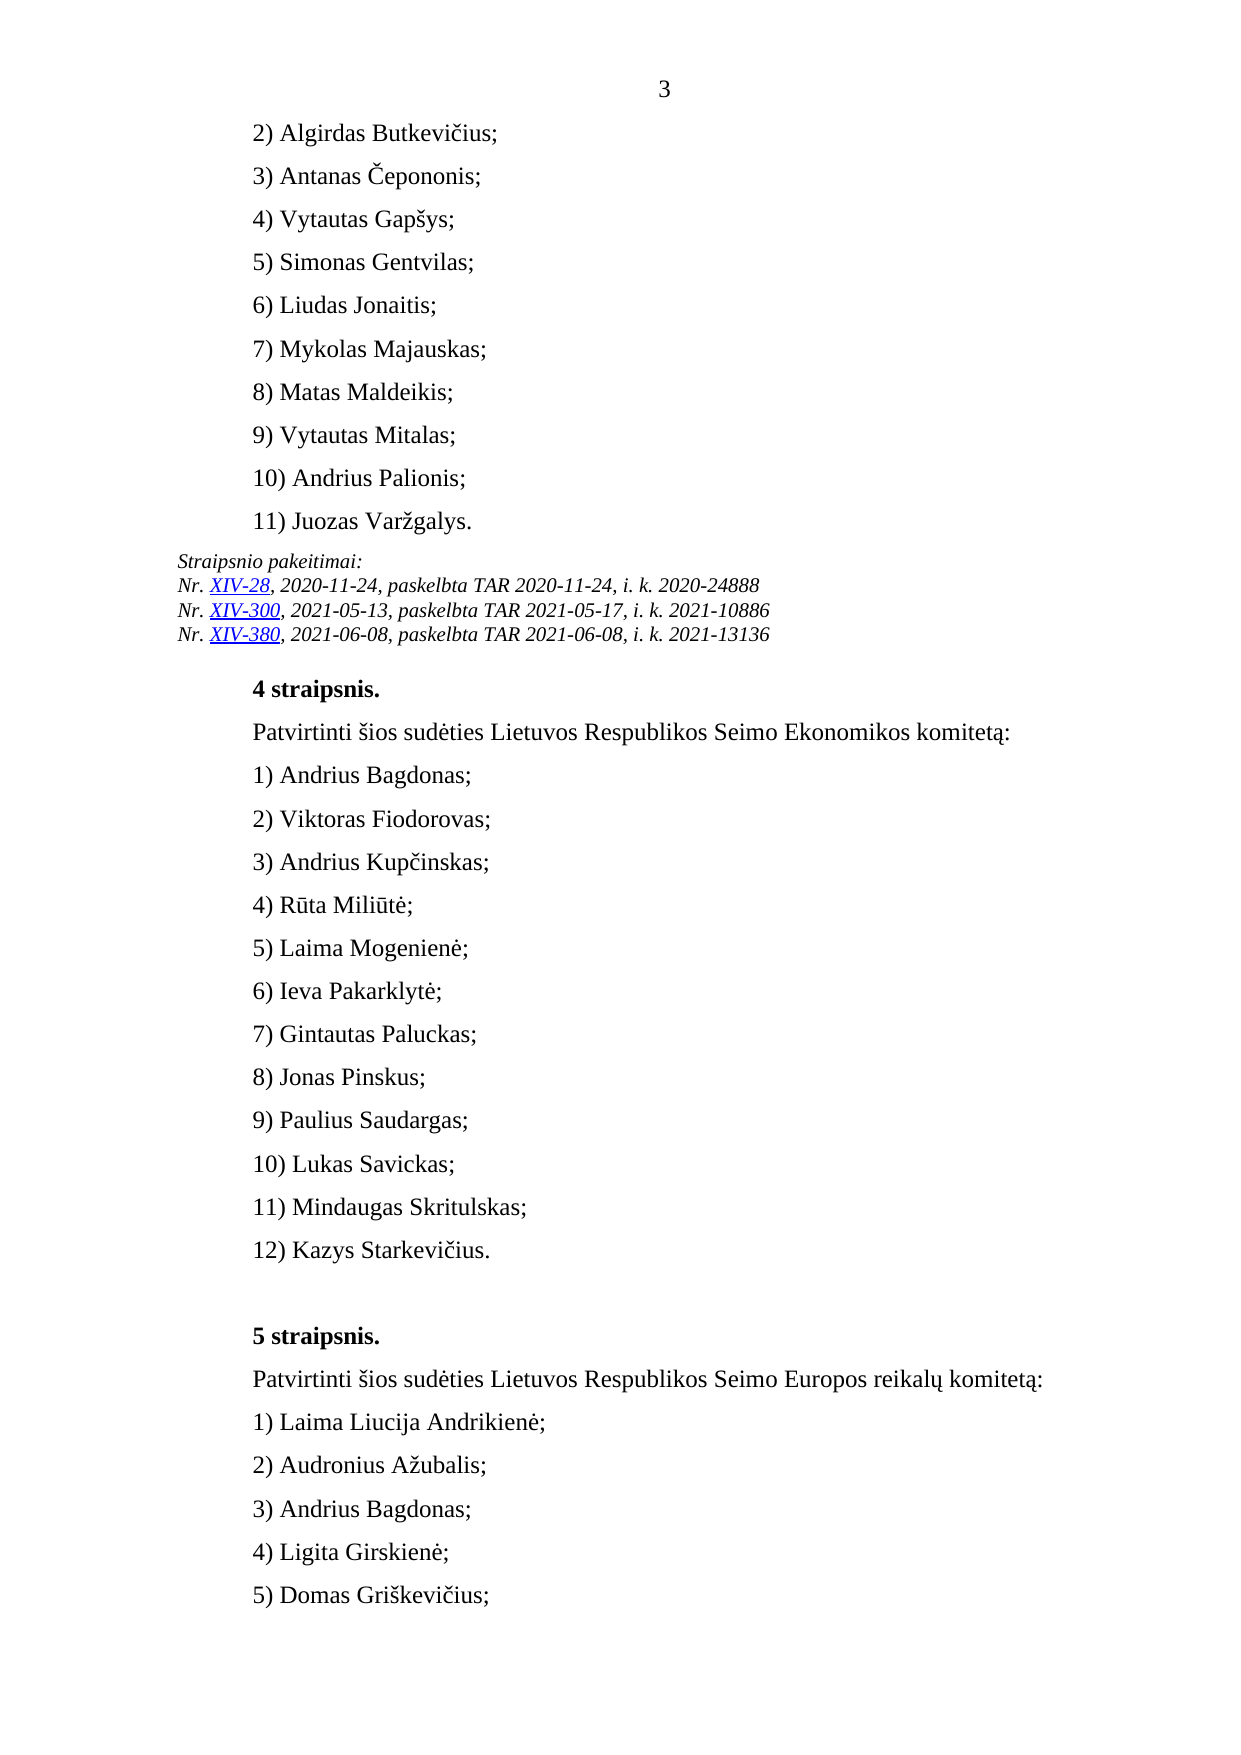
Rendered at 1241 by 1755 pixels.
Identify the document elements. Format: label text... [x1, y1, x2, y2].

text 5) Domas Griškevičius; [177, 1580, 1152, 1609]
text 9) Paulius Saudargas; [177, 1106, 1152, 1134]
text Patvirtinti šios sudėties Lietuvos Respublikos Seimo Ekonomikos komitetą: [177, 717, 1152, 746]
text Patvirtinti šios sudėties Lietuvos Respublikos Seimo Europos reikalų komitetą: [177, 1364, 1152, 1393]
text Nr. XIV-300, 2021-05-13, paskelbta TAR 2021-05-17, i. k. 2021-10886 [177, 597, 1152, 622]
text 5) Laima Mogenienė; [177, 933, 1152, 962]
text 8) Jonas Pinskus; [177, 1062, 1152, 1091]
text 2) Audronius Ažubalis; [177, 1451, 1152, 1479]
text 9) Vytautas Mitalas; [177, 420, 1152, 449]
text 7) Gintautas Paluckas; [177, 1019, 1152, 1048]
text 4) Rūta Miliūtė; [177, 890, 1152, 919]
text 11) Juozas Varžgalys. [177, 506, 1152, 535]
text 5) Simonas Gentvilas; [177, 247, 1152, 276]
text Nr. XIV-28, 2020-11-24, paskelbta TAR 2020-11-24, i. k. 2020-24888 [177, 573, 1152, 597]
text 8) Matas Maldeikis; [177, 377, 1152, 406]
text Nr. XIV-380, 2021-06-08, paskelbta TAR 2021-06-08, i. k. 2021-13136 [177, 622, 1152, 646]
text 3) Andrius Bagdonas; [177, 1494, 1152, 1522]
text 4) Vytautas Gapšys; [177, 204, 1152, 233]
text 3) Andrius Kupčinskas; [177, 847, 1152, 876]
text 2) Viktoras Fiodorovas; [177, 804, 1152, 832]
text 10) Andrius Palionis; [177, 463, 1152, 492]
text 7) Mykolas Majauskas; [177, 334, 1152, 362]
text 1) Andrius Bagdonas; [177, 761, 1152, 789]
text 1) Laima Liucija Andrikienė; [177, 1407, 1152, 1436]
text 10) Lukas Savickas; [177, 1149, 1152, 1177]
text 6) Liudas Jonaitis; [177, 291, 1152, 319]
text 12) Kazys Starkevičius. [177, 1235, 1152, 1264]
text 2) Algirdas Butkevičius; [177, 118, 1152, 147]
text 6) Ieva Pakarklytė; [177, 976, 1152, 1005]
text 5 straipsnis. [177, 1321, 1152, 1350]
text 3) Antanas Čepononis; [177, 161, 1152, 190]
text Straipsnio pakeitimai: [177, 549, 1152, 573]
text 4 straipsnis. [177, 674, 1152, 703]
text 11) Mindaugas Skritulskas; [177, 1192, 1152, 1221]
text 4) Ligita Girskienė; [177, 1537, 1152, 1566]
